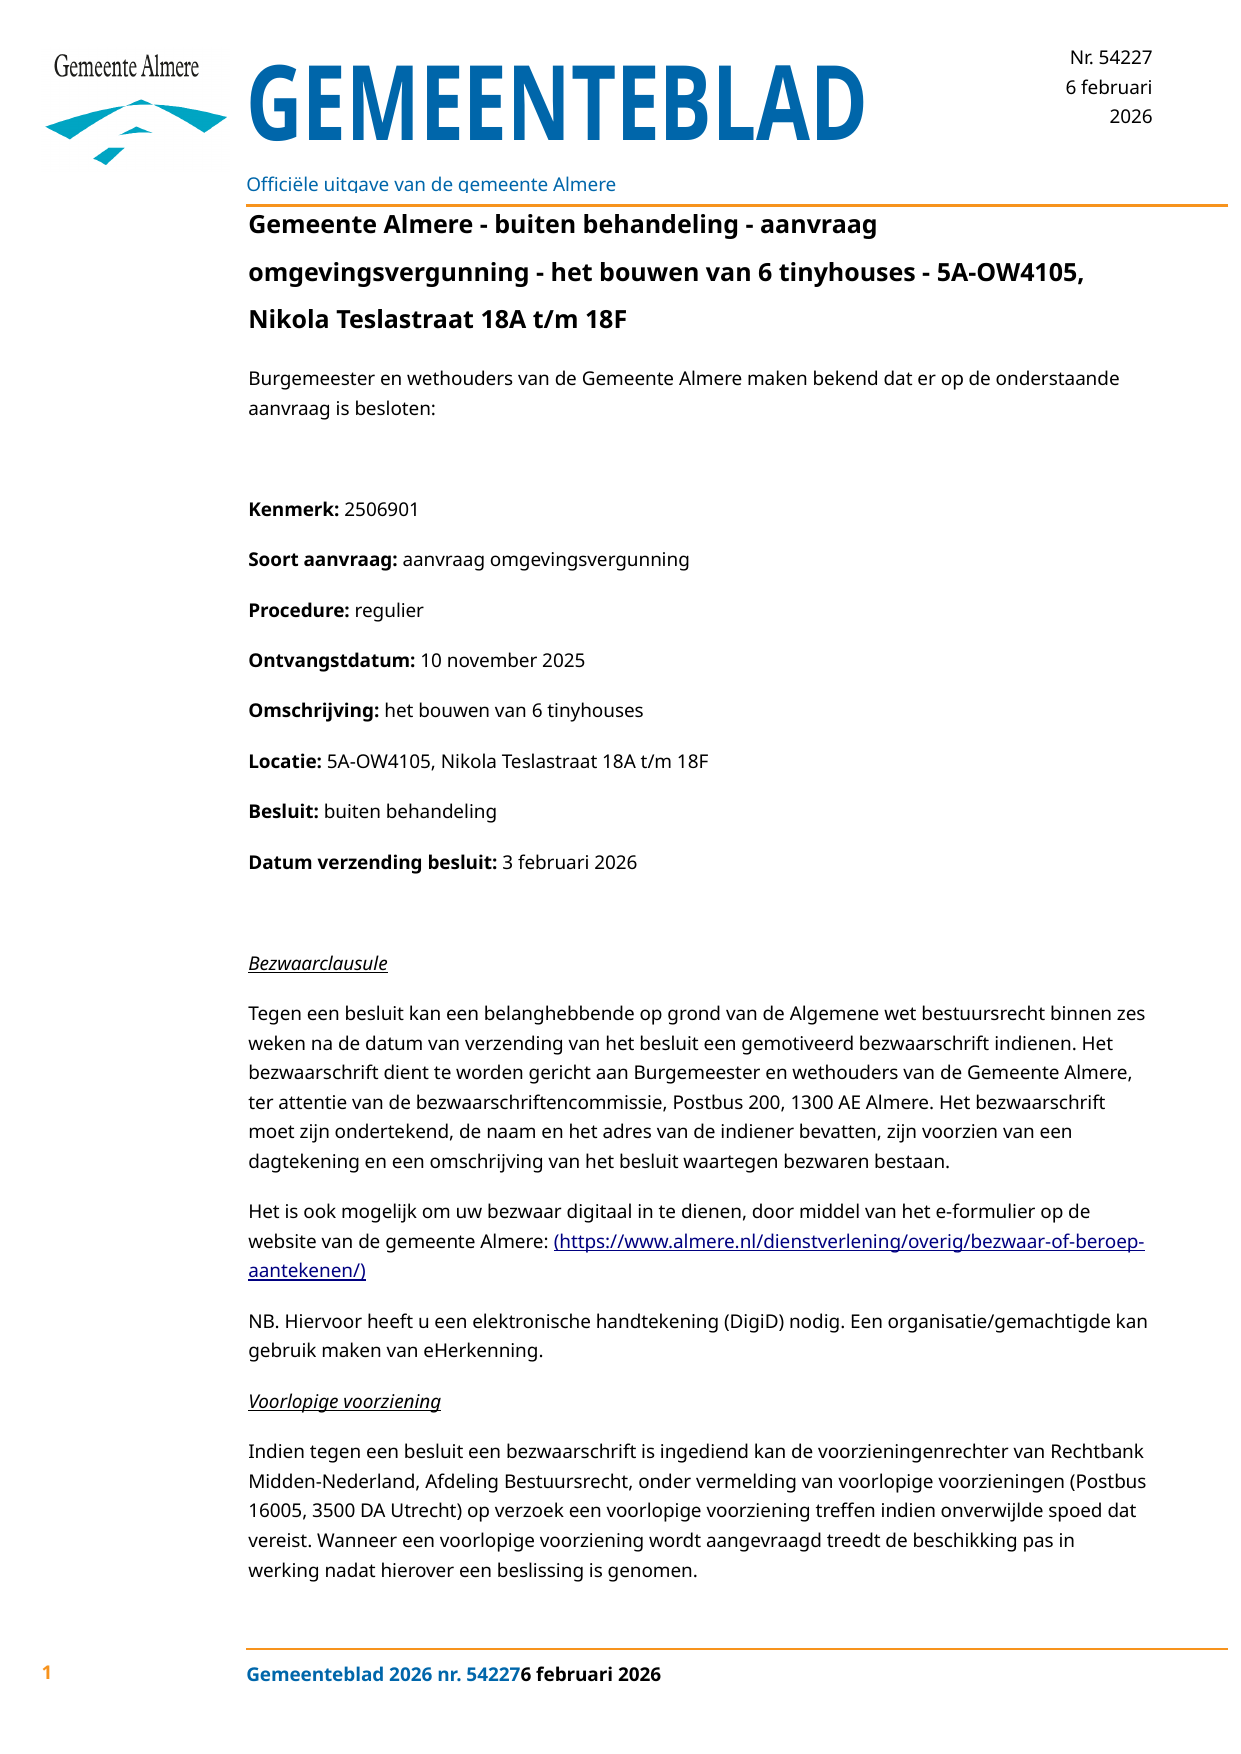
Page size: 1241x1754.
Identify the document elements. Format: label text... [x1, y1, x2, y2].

text Bezwaarclausule [248, 950, 1152, 975]
text Voorlopige voorziening [248, 1388, 1152, 1414]
text Locatie: 5A-OW4105, Nikola Teslastraat 18A t/m 18F [248, 748, 1152, 774]
picture [41, 47, 231, 172]
text Ontvangstdatum: 10 november 2025 [248, 647, 1152, 673]
text Indien tegen een besluit een bezwaarschrift is ingediend kan de voorzieningenrechter van Rechtbank Midden-Nederland, Afdeling Bestuursrecht, onder vermelding van voorlopige voorzieningen (Postbus 16005, 3500 DA Utrecht) op verzoek een voorlopige voorziening treffen indien onverwijlde spoed dat vereist. Wanneer een voorlopige voorziening wordt aangevraagd treedt de beschikking pas in werking nadat hierover een beslissing is genomen. [248, 1438, 1152, 1582]
text Tegen een besluit kan een belanghebbende op grond van de Algemene wet bestuursrecht binnen zes weken na de datum van verzending van het besluit een gemotiveerd bezwaarschrift indienen. Het bezwaarschrift dient te worden gericht aan Burgemeester en wethouders van de Gemeente Almere, ter attentie van de bezwaarschriftencommissie, Postbus 200, 1300 AE Almere. Het bezwaarschrift moet zijn ondertekend, de naam en het adres van de indiener bevatten, zijn voorzien van een dagtekening en een omschrijving van het besluit waartegen bezwaren bestaan. [248, 1000, 1152, 1174]
text Besluit: buiten behandeling [248, 798, 1152, 824]
text Soort aanvraag: aanvraag omgevingsvergunning [248, 546, 1152, 572]
text NB. Hiervoor heeft u een elektronische handtekening (DigiD) nodig. Een organisatie/gemachtigde kan gebruik maken van eHerkenning. [248, 1308, 1152, 1363]
text Gemeente Almere - buiten behandeling - aanvraag omgevingsvergunning - het bouwen van 6 tinyhouses - 5A-OW4105, Nikola Teslastraat 18A t/m 18F [248, 207, 1152, 336]
text Procedure: regulier [248, 597, 1152, 622]
text Burgemeester en wethouders van de Gemeente Almere maken bekend dat er op de onderstaande aanvraag is besloten: [248, 366, 1152, 421]
text Datum verzending besluit: 3 februari 2026 [248, 849, 1152, 874]
text Het is ook mogelijk om uw bezwaar digitaal in te dienen, door middel van het e-formulier op de website van de gemeente Almere: (https://www.almere.nl/dienstverlening/overig/bezwaar-of-beroep-aantekenen/) [248, 1198, 1152, 1283]
text Omschrijving: het bouwen van 6 tinyhouses [248, 698, 1152, 723]
text Kenmerk: 2506901 [248, 496, 1152, 522]
